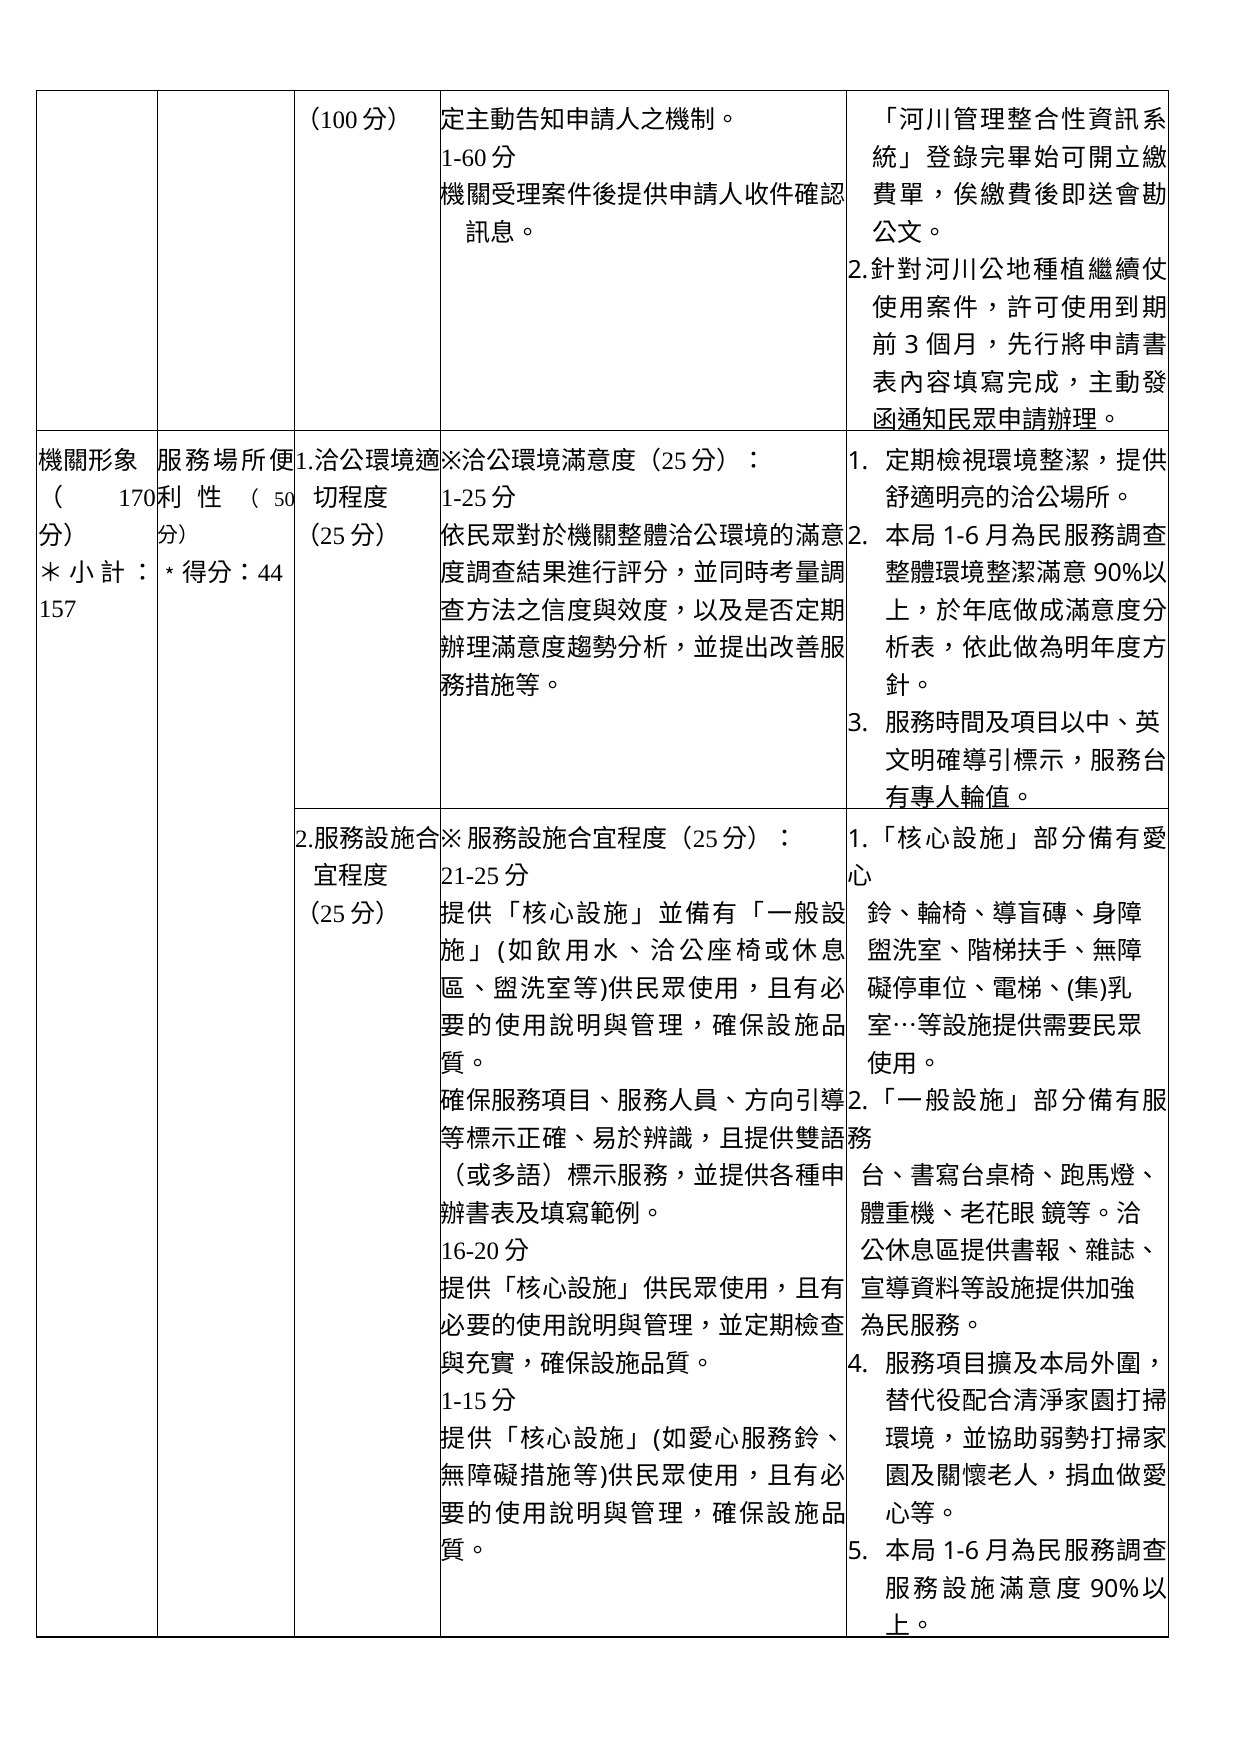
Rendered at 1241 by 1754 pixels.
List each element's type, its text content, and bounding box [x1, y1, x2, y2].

table_cell 2.服務設施合宜程度 （25分） [295, 809, 440, 1636]
table_cell 「河川管理整合性資訊系統」登錄完畢始可開立繳費單，俟繳費後即送會勘公文。 2.針對河川公地種植繼續仗使用案件，許可使用到期前3個月，先行將申請書表內容填寫完成，主動發函通知民眾申請辦理。 [847, 91, 1168, 430]
table_cell 定主動告知申請人之機制。 1-60分 機關受理案件後提供申請人收件確認訊息。 [441, 91, 846, 430]
table_cell 1.洽公環境適切程度 （25分） [295, 431, 440, 808]
table_cell ※洽公環境滿意度（25分）： 1-25分 依民眾對於機關整體洽公環境的滿意度調查結果進行評分，並同時考量調查方法之信度與效度，以及是否定期辦理滿意度趨勢分析，並提出改善服務措施等。 [441, 431, 846, 808]
table_cell 1.「核心設施」部分備有愛心 鈴、輪椅、導盲磚、身障 盥洗室、階梯扶手、無障 礙停車位、電梯、(集)乳 室…等設施提供需要民眾 使用。 2.「一般設施」部分備有服務 台、書寫台桌椅、跑馬燈、 體重機、老花眼 鏡等。洽 公休息區提供書報、雜誌、 宣導資料等設施提供加強 為民服務。 服務項目擴及本局外圍，替代役配合清淨家園打掃環境，並協助弱勢打掃家園及關懷老人，捐血做愛心等。 本局1-6月為民服務調查服務設施滿意度90%以上。 [847, 809, 1168, 1636]
table_cell [158, 91, 294, 430]
table_cell ※ 服務設施合宜程度（25分）： 21-25分 提供「核心設施」並備有「一般設施」(如飲用水、洽公座椅或休息區、盥洗室等)供民眾使用，且有必要的使用說明與管理，確保設施品質。 確保服務項目、服務人員、方向引導等標示正確、易於辨識，且提供雙語（或多語）標示服務，並提供各種申辦書表及填寫範例。 16-20分 提供「核心設施」供民眾使用，且有必要的使用說明與管理，並定期檢查與充實，確保設施品質。 1-15分 提供「核心設施」(如愛心服務鈴、無障礙措施等)供民眾使用，且有必要的使用說明與管理，確保設施品質。 [441, 809, 846, 1636]
table_cell 定期檢視環境整潔，提供舒適明亮的洽公場所。 本局1-6月為民服務調查整體環境整潔滿意90%以上，於年底做成滿意度分析表，依此做為明年度方針。 服務時間及項目以中、英 文明確導引標示，服務台有專人輪值。 [847, 431, 1168, 808]
table_cell 機關形象 （170分） ＊小計：157 [37, 431, 157, 1636]
table_cell 服務場所便利性（50分） ﹡得分：44 [158, 431, 294, 1636]
table_cell （100分） [295, 91, 440, 430]
table_cell [37, 91, 157, 430]
